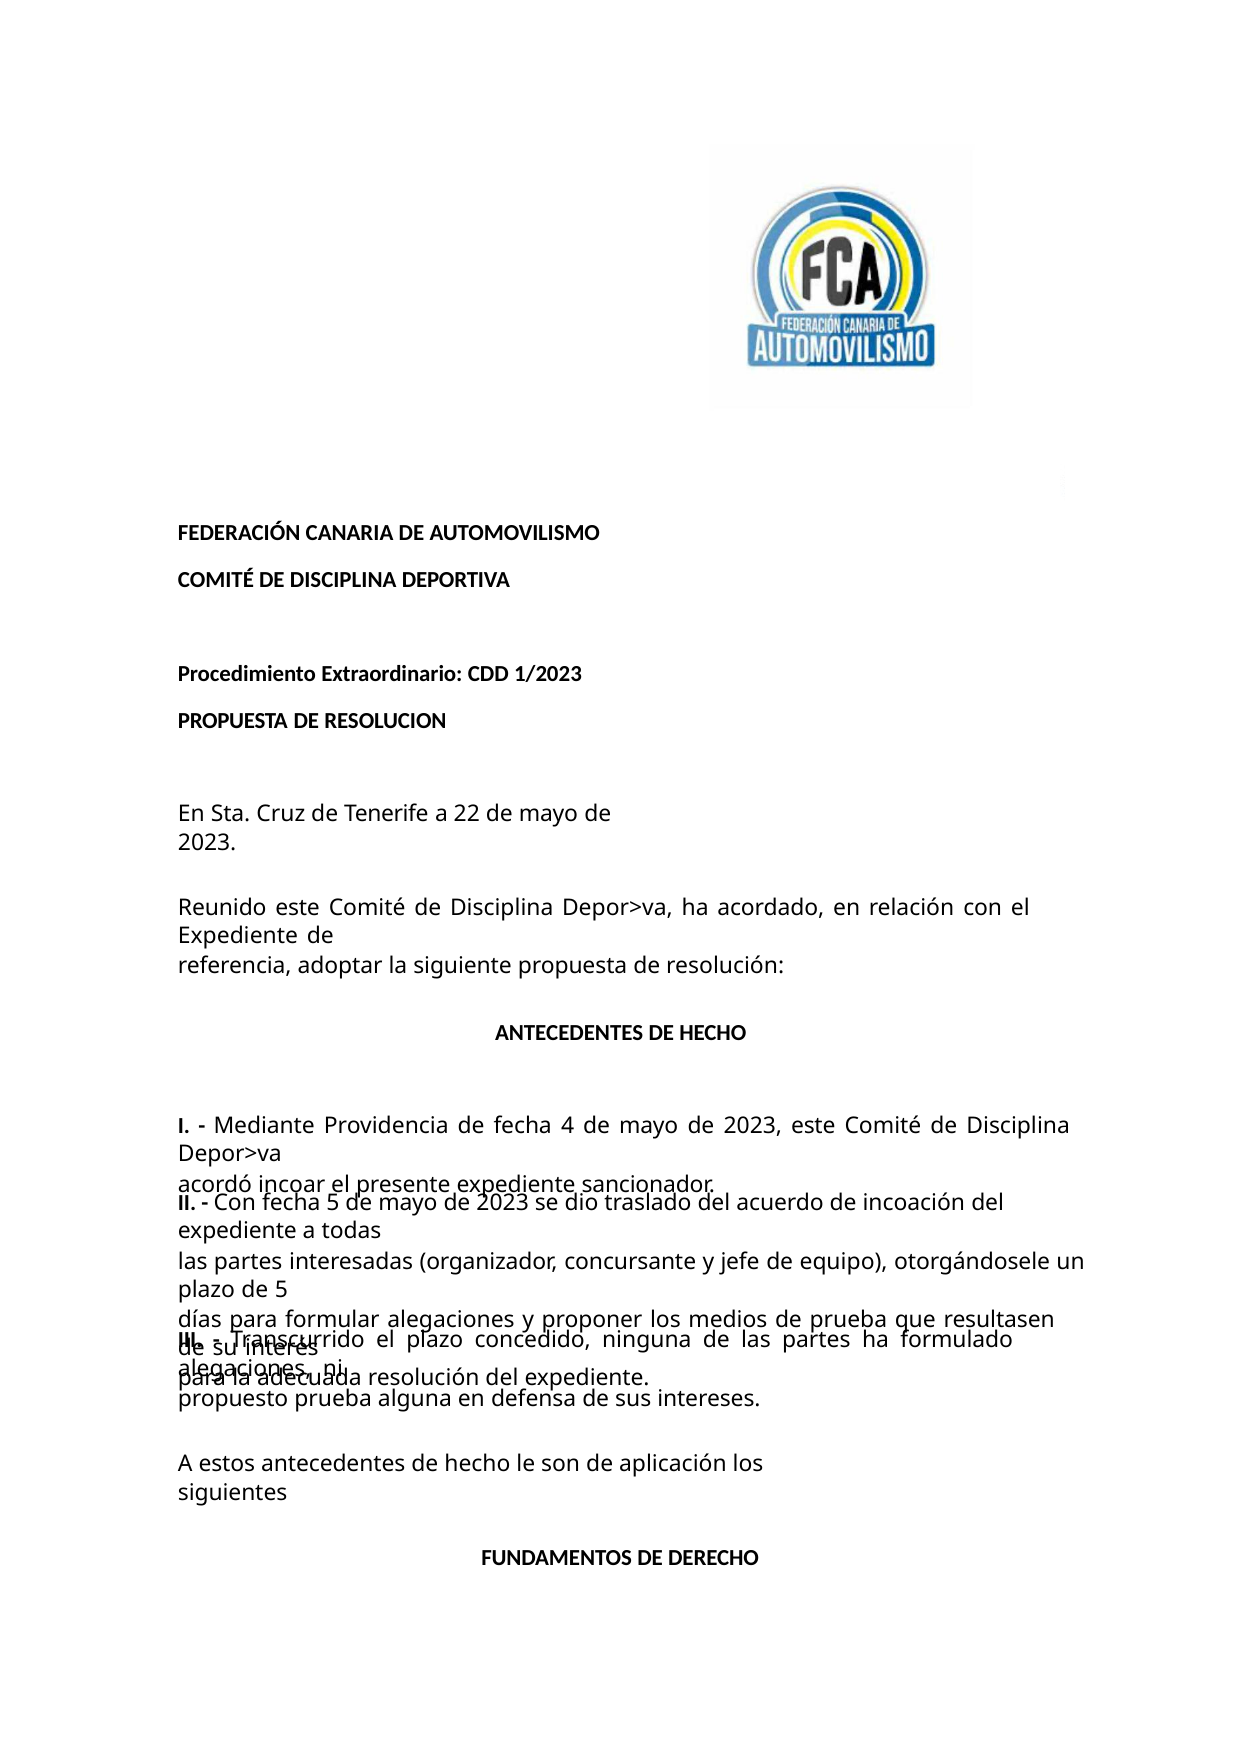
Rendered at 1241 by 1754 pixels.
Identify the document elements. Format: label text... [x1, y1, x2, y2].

text las partes interesadas (organizador, concursante y jefe de equipo), otorgándosele un plazo de 5 [178, 1247, 1088, 1303]
text COMITÉ DE DISCIPLINA DEPORTIVA [178, 565, 626, 593]
text acordó incoar el presente expediente sancionador. [178, 1169, 1088, 1188]
text propuesto prueba alguna en defensa de sus intereses. [178, 1383, 1088, 1412]
text A estos antecedentes de hecho le son de aplicación los siguientes [178, 1449, 809, 1506]
text Procedimiento Extraordinario: CDD 1/2023 [178, 659, 609, 687]
text días para formular alegaciones y proponer los medios de prueba que resultasen de su interés [178, 1305, 1088, 1325]
text FUNDAMENTOS DE DERECHO [481, 1543, 785, 1571]
text II. - Con fecha 5 de mayo de 2023 se dio traslado del acuerdo de incoación del expediente a todas [178, 1188, 1088, 1244]
text Reunido este Comité de Disciplina Depor>va, ha acordado, en relación con el Expediente de [178, 893, 1088, 949]
text En Sta. Cruz de Tenerife a 22 de mayo de 2023. [178, 799, 636, 856]
text III. - Transcurrido el plazo concedido, ninguna de las partes ha formulado alegaciones, ni [178, 1325, 1088, 1382]
text FEDERACIÓN CANARIA DE AUTOMOVILISMO [178, 518, 626, 546]
text PROPUESTA DE RESOLUCION [178, 706, 609, 734]
text ANTECEDENTES DE HECHO [495, 1017, 771, 1046]
text referencia, adoptar la siguiente propuesta de resolución: [178, 951, 1088, 979]
text I. - Mediante Providencia de fecha 4 de mayo de 2023, este Comité de Disciplina Depor>va [178, 1111, 1088, 1167]
